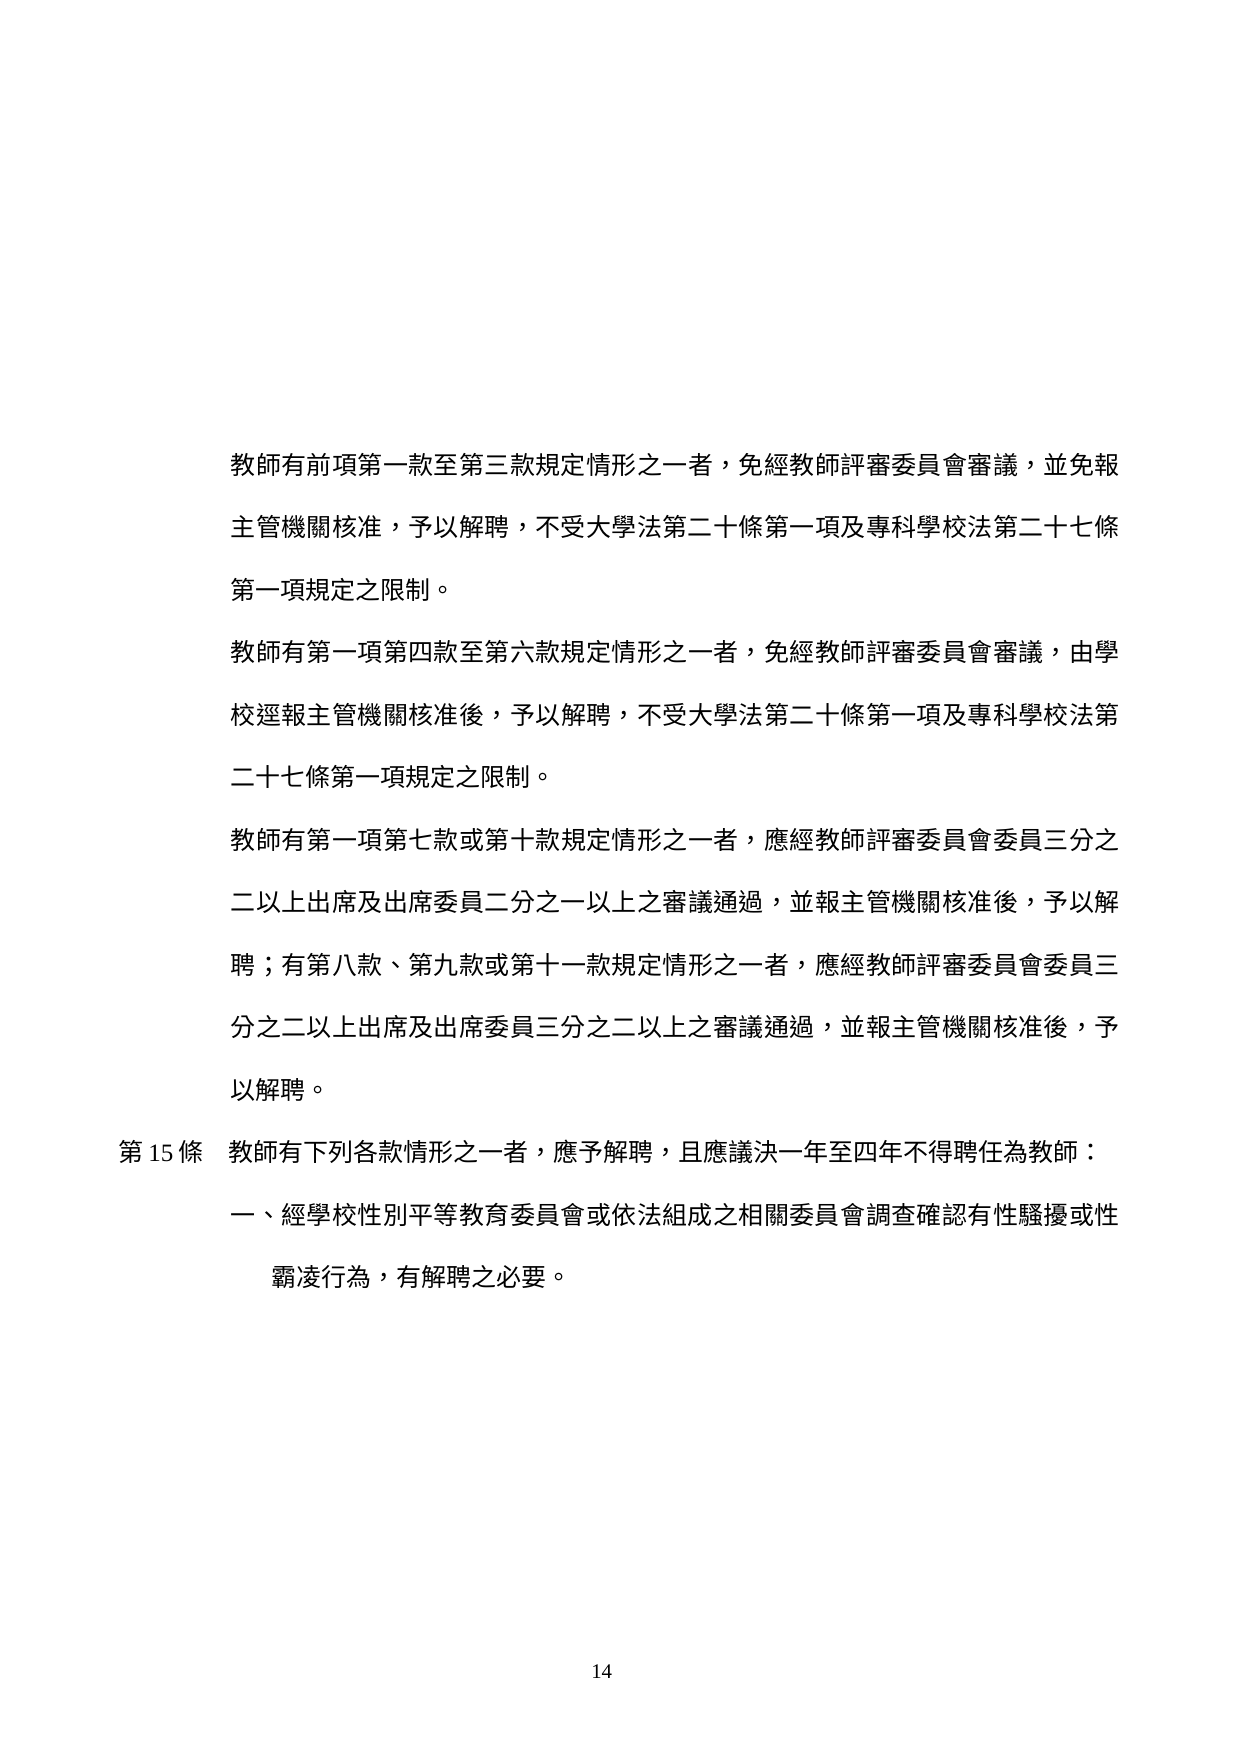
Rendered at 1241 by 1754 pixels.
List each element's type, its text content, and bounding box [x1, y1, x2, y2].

text 一、經學校性別平等教育委員會或依法組成之相關委員會調查確認有性騷擾或性霸凌行為，有解聘之必要。 [230, 1172, 1122, 1297]
text 教師有前項第一款至第三款規定情形之一者，免經教師評審委員會審議，並免報主管機關核准，予以解聘，不受大學法第二十條第一項及專科學校法第二十七條第一項規定之限制。 [230, 422, 1122, 609]
text 教師有第一項第七款或第十款規定情形之一者，應經教師評審委員會委員三分之二以上出席及出席委員二分之一以上之審議通過，並報主管機關核准後，予以解聘；有第八款、第九款或第十一款規定情形之一者，應經教師評審委員會委員三分之二以上出席及出席委員三分之二以上之審議通過，並報主管機關核准後，予以解聘。 [230, 797, 1122, 1109]
text 第15條 教師有下列各款情形之一者，應予解聘，且應議決一年至四年不得聘任為教師： [118, 1109, 1122, 1172]
text 教師有第一項第四款至第六款規定情形之一者，免經教師評審委員會審議，由學校逕報主管機關核准後，予以解聘，不受大學法第二十條第一項及專科學校法第二十七條第一項規定之限制。 [230, 609, 1122, 797]
